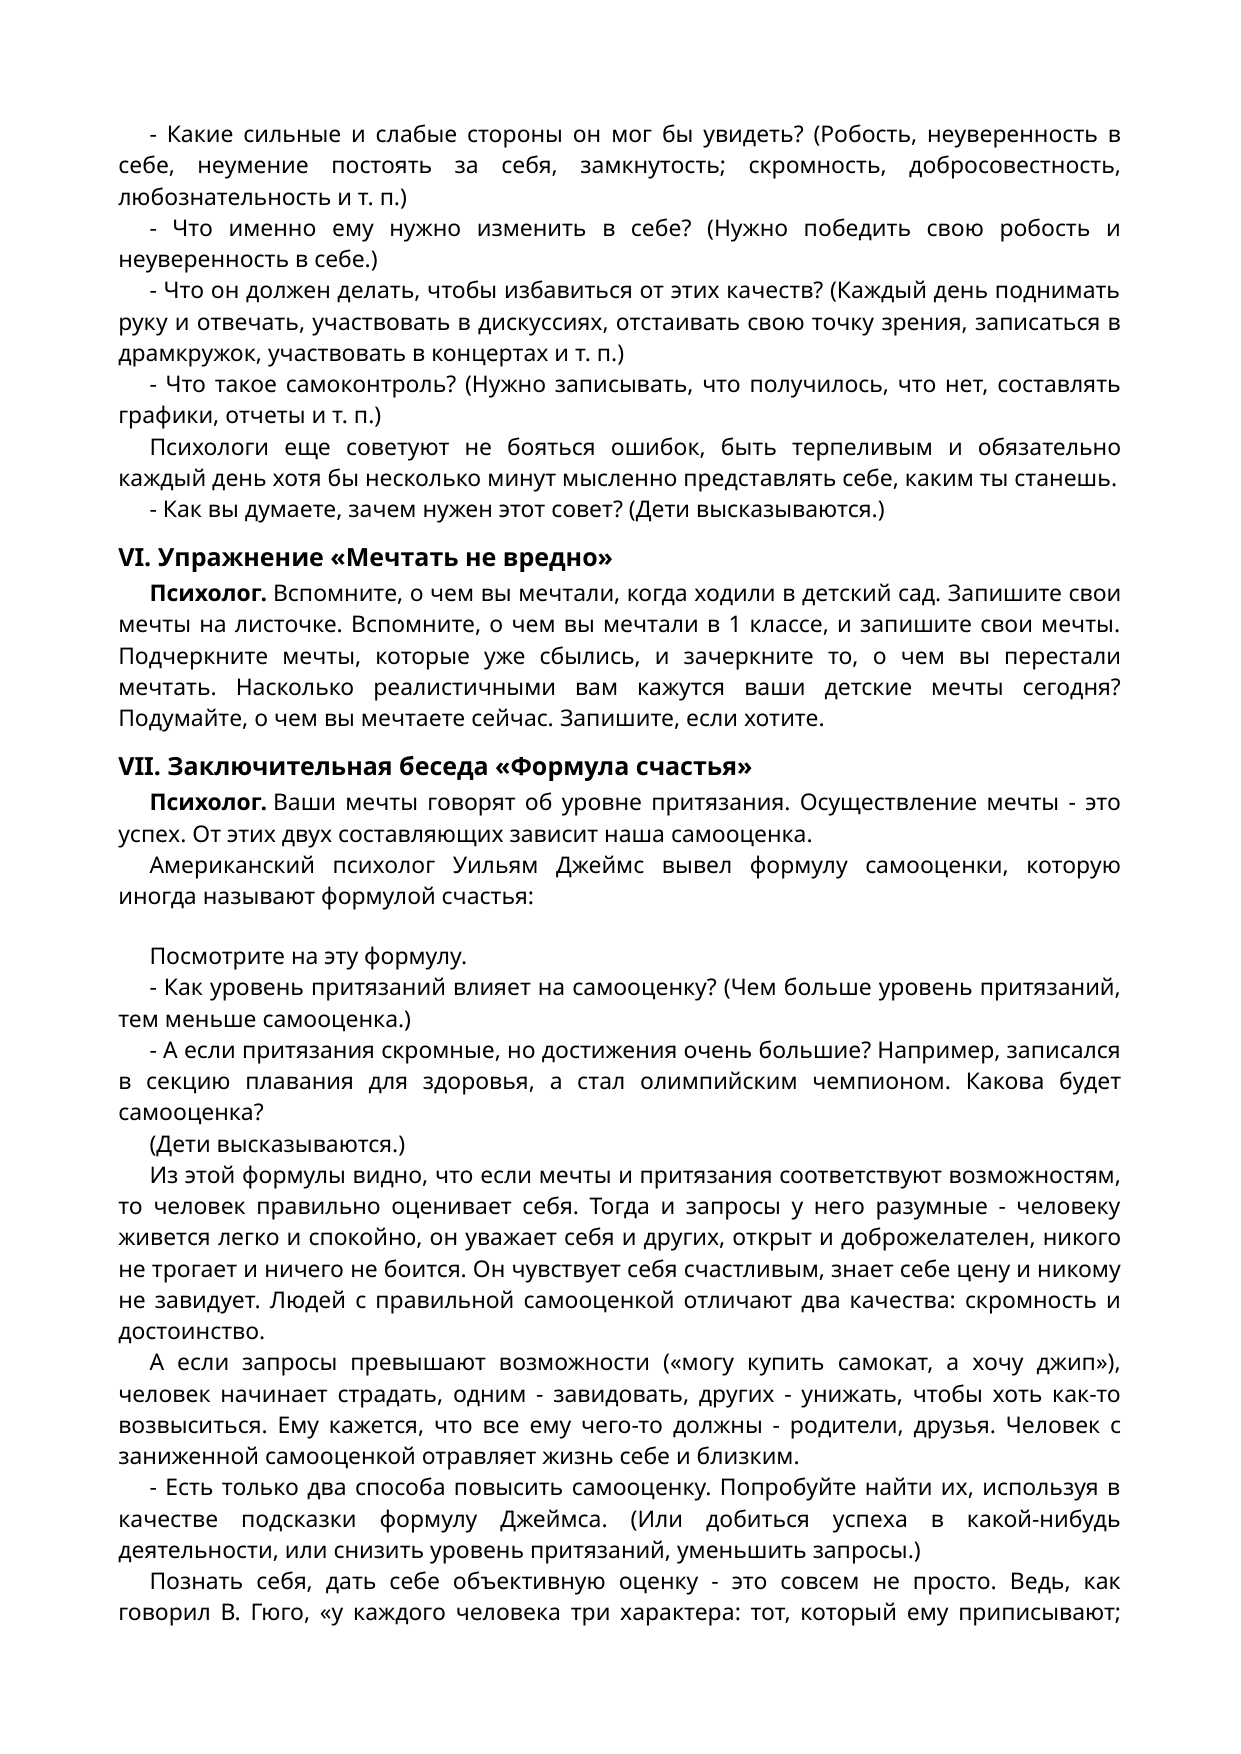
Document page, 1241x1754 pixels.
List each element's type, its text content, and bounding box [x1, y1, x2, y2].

text Психологи еще советуют не бояться ошибок, быть терпеливым и обязательно каждый день хотя бы несколько минут мысленно представлять себе, каким ты станешь. [118, 431, 1122, 493]
text (Дети высказываются.) [118, 1127, 1122, 1159]
subtitle VI. Упражнение «Мечтать не вредно» [118, 540, 1122, 574]
text - Есть только два способа повысить самооценку. Попробуйте найти их, используя в качестве подсказки формулу Джеймса. (Или добиться успеха в какой-нибудь деятельности, или снизить уровень притязаний, уменьшить запросы.) [118, 1471, 1122, 1565]
text Посмотрите на эту формулу. [118, 940, 1122, 971]
subtitle VII. Заключительная беседа «Формула счастья» [118, 749, 1122, 783]
text - Что он должен делать, чтобы избавиться от этих качеств? (Каждый день поднимать руку и отвечать, участвовать в дискуссиях, отстаивать свою точку зрения, записаться в драмкружок, участвовать в концертах и т. п.) [118, 274, 1122, 368]
text - Как уровень притязаний влияет на самооценку? (Чем больше уровень притязаний, тем меньше самооценка.) [118, 971, 1122, 1034]
text Познать себя, дать себе объективную оценку - это совсем не просто. Ведь, как говорил В. Гюго, «у каждого человека три характера: тот, который ему приписывают; [118, 1565, 1122, 1627]
text - Как вы думаете, зачем нужен этот совет? (Дети высказываются.) [118, 493, 1122, 524]
text Психолог. Вспомните, о чем вы мечтали, когда ходили в детский сад. Запишите свои мечты на листочке. Вспомните, о чем вы мечтали в 1 классе, и запишите свои мечты. Подчеркните мечты, которые уже сбылись, и зачеркните то, о чем вы перестали мечтать. Насколько реалистичными вам кажутся ваши детские мечты сегодня? Подумайте, о чем вы мечтаете сейчас. Запишите, если хотите. [118, 577, 1122, 733]
text - Что именно ему нужно изменить в себе? (Нужно победить свою робость и неуверенность в себе.) [118, 212, 1122, 274]
text Психолог. Ваши мечты говорят об уровне притязания. Осуществление мечты - это успех. От этих двух составляющих зависит наша самооценка. [118, 786, 1122, 849]
text - Что такое самоконтроль? (Нужно записывать, что получилось, что нет, составлять графики, отчеты и т. п.) [118, 368, 1122, 431]
text - А если притязания скромные, но достижения очень большие? Например, записался в секцию плавания для здоровья, а стал олимпийским чемпионом. Какова будет самооценка? [118, 1034, 1122, 1127]
text А если запросы превышают возможности («могу купить самокат, а хочу джип»), человек начинает страдать, одним - завидовать, других - унижать, чтобы хоть как-то возвыситься. Ему кажется, что все ему чего-то должны - родители, друзья. Человек с заниженной самооценкой отравляет жизнь себе и близким. [118, 1346, 1122, 1471]
text Американский психолог Уильям Джеймс вывел формулу самооценки, которую иногда называют формулой счастья: [118, 849, 1122, 911]
text Из этой формулы видно, что если мечты и притязания соответствуют возможностям, то человек правильно оценивает себя. Тогда и запросы у него разумные - человеку живется легко и спокойно, он уважает себя и других, открыт и доброжелателен, никого не трогает и ничего не боится. Он чувствует себя счастливым, знает себе цену и никому не завидует. Людей с правильной самооценкой отличают два качества: скромность и достоинство. [118, 1159, 1122, 1346]
text - Какие сильные и слабые стороны он мог бы увидеть? (Робость, неуверенность в себе, неумение постоять за себя, замкнутость; скромность, добросовестность, любознательность и т. п.) [118, 118, 1122, 212]
